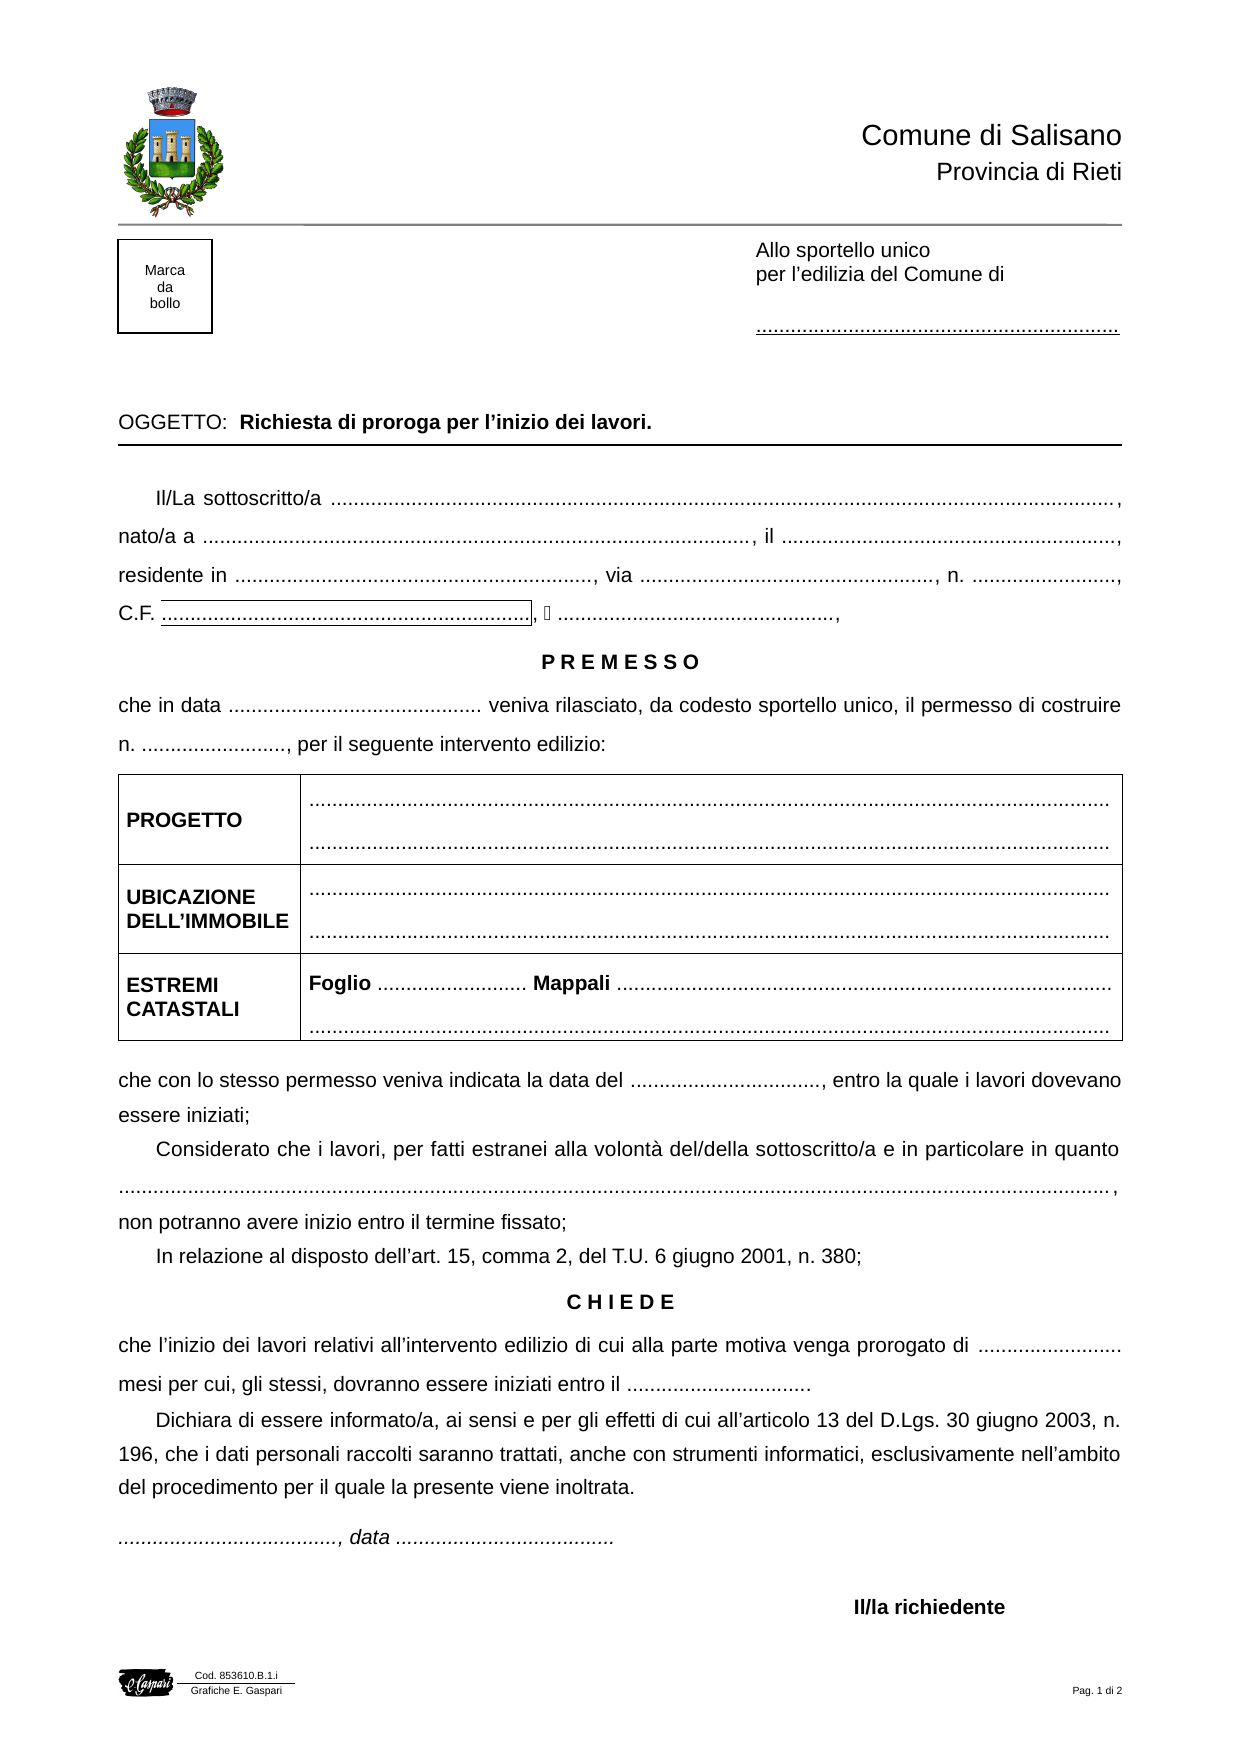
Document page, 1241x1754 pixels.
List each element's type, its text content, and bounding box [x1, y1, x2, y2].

text Comune di Salisano [224, 118, 1122, 152]
subtitle P R E M E S S O [118, 650, 1122, 674]
text che in data ............................................ veniva rilasciato, da codesto sportello unico, il permesso di costruire n. ........................., per il seguente intervento edilizio: [118, 689, 1122, 757]
text Provincia di Rieti [224, 157, 1122, 185]
subtitle C H I E D E [118, 1290, 1122, 1314]
table_cell UBICAZIONE DELL’IMMOBILE [119, 865, 300, 953]
text Dichiara di essere informato/a, ai sensi e per gli effetti di cui all’articolo 13 del D.Lgs. 30 giugno 2003, n. 196, che i dati personali raccolti saranno trattati, anche con strumenti informatici, esclusivamente nell’ambito del procedimento per il quale la presente viene inoltrata. [118, 1408, 1122, 1499]
table_header PROGETTO [119, 775, 300, 864]
text Allo sportello unico [756, 238, 1122, 262]
text Considerato che i lavori, per fatti estranei alla volontà del/della sottoscritto/a e in particolare in quanto ............................................................................................................................................................................, [118, 1136, 1122, 1199]
table_cell ESTREMI CATASTALI [119, 954, 300, 1039]
table_cell Foglio .......................... Mappali ...................................................................................... ........................................................................................................................................... [301, 954, 1122, 1039]
text per l’edilizia del Comune di [756, 262, 1122, 286]
text Il/La sottoscritto/a ........................................................................................................................................, nato/a a ..............................................................................................., il .........................................................., residente in .............................................................., via ..................................................., n. ........................., C.F. ................................................................,  ................................................, [118, 482, 1122, 626]
table_header ........................................................................................................................................... ........................................................................................................................................... [301, 775, 1122, 864]
text OGGETTO: Richiesta di proroga per l’inizio dei lavori. [118, 410, 1122, 444]
text che l’inizio dei lavori relativi all’intervento edilizio di cui alla parte motiva venga prorogato di ......................... mesi per cui, gli stessi, dovranno essere iniziati entro il ................................ [118, 1329, 1122, 1397]
text non potranno avere inizio entro il termine fissato; [118, 1210, 1122, 1234]
text che con lo stesso permesso veniva indicata la data del ................................., entro la quale i lavori dovevano essere iniziati; [118, 1064, 1122, 1127]
picture [122, 87, 224, 219]
text ............................................................... [756, 309, 1122, 338]
table_cell ........................................................................................................................................... ........................................................................................................................................... [301, 865, 1122, 953]
text ......................................, data ...................................... [118, 1521, 1122, 1550]
text In relazione al disposto dell’art. 15, comma 2, del T.U. 6 giugno 2001, n. 380; [118, 1244, 1122, 1268]
text Il/la richiedente [737, 1595, 1122, 1619]
picture [118, 1668, 174, 1697]
